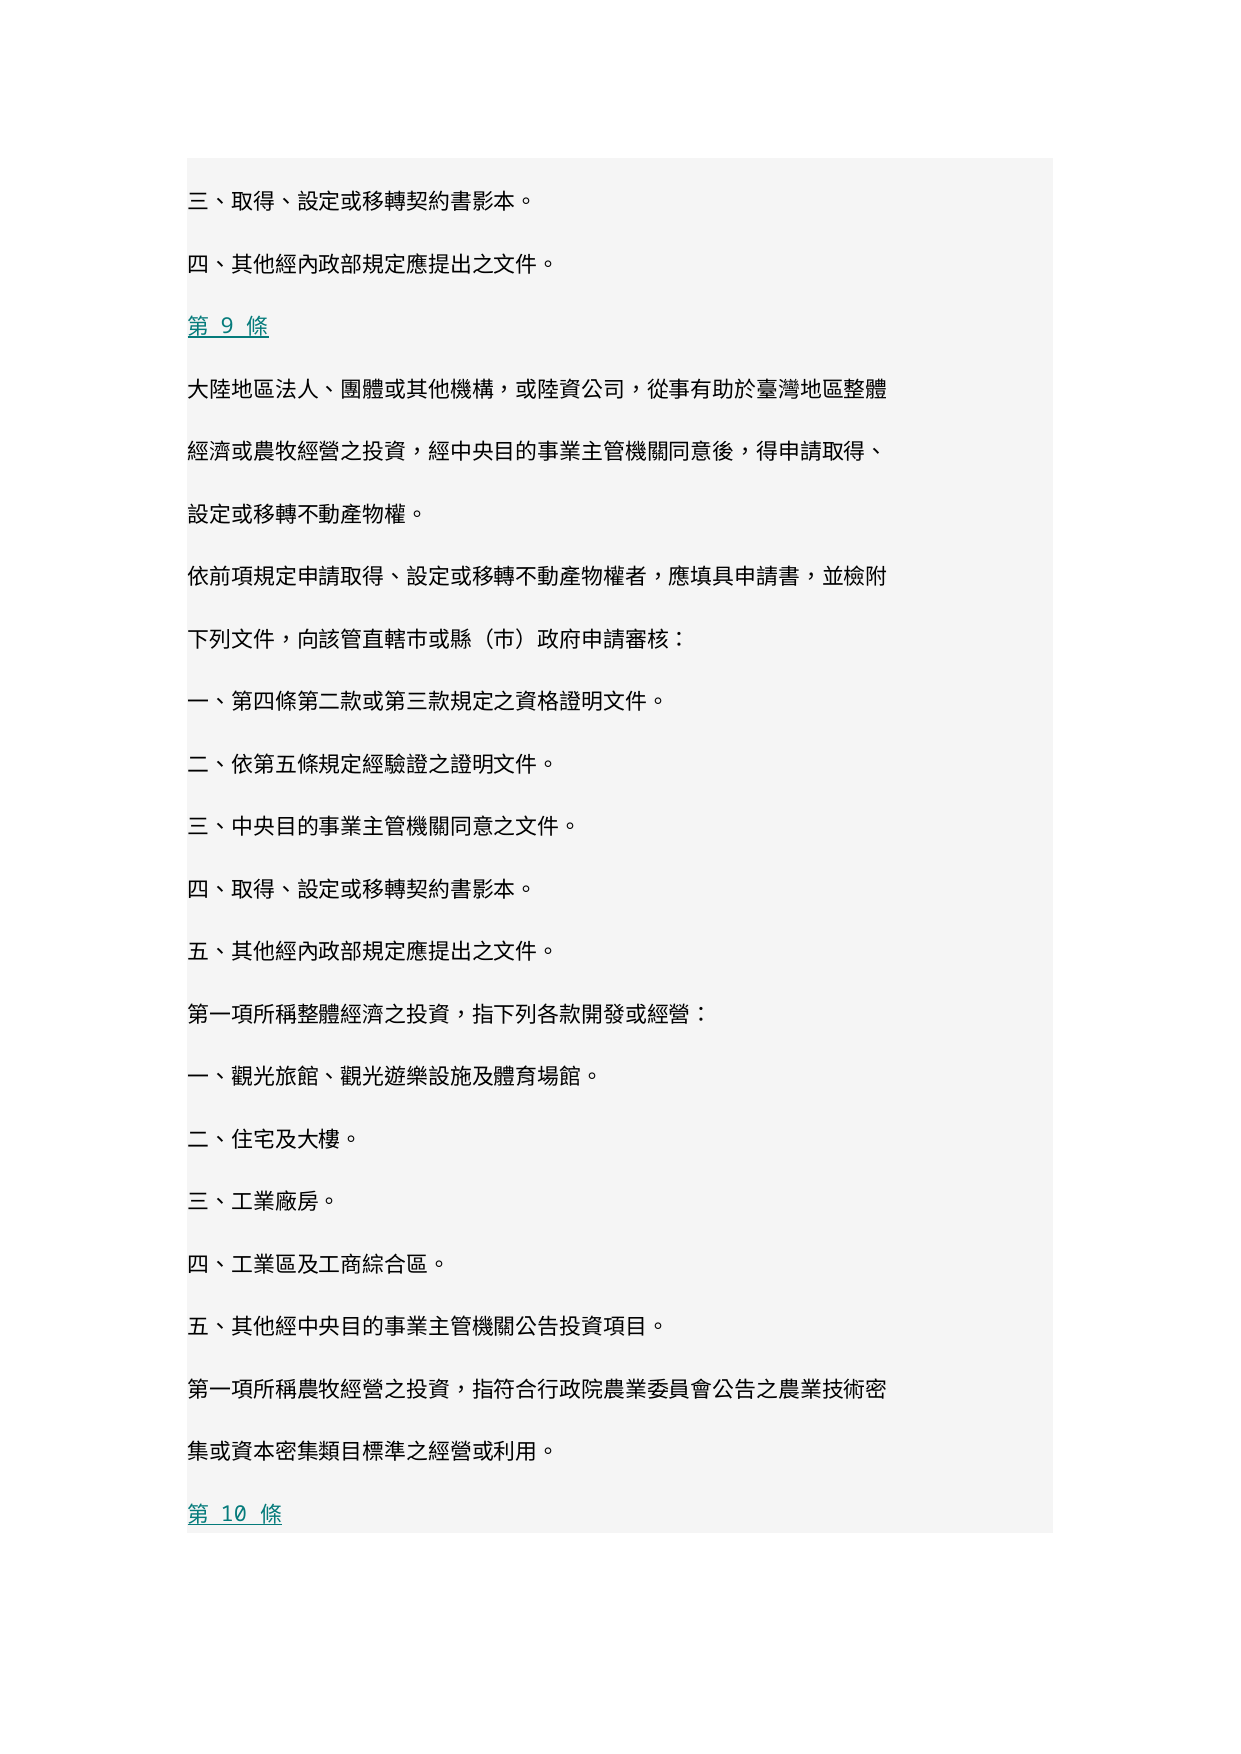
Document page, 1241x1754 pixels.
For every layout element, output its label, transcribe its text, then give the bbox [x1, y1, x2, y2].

text 第 10 條 [187, 1471, 1053, 1533]
text 大陸地區法人、團體或其他機構，或陸資公司，從事有助於臺灣地區整體 經濟或農牧經營之投資，經中央目的事業主管機關同意後，得申請取得、 設定或移轉不動產物權。 依前項規定申請取得、設定或移轉不動產物權者，應填具申請書，並檢附 下列文件，向該管直轄巿或縣（巿）政府申請審核： 一、第四條第二款或第三款規定之資格證明文件。 二、依第五條規定經驗證之證明文件。 三、中央目的事業主管機關同意之文件。 四、取得、設定或移轉契約書影本。 五、其他經內政部規定應提出之文件。 第一項所稱整體經濟之投資，指下列各款開發或經營： 一、觀光旅館、觀光遊樂設施及體育場館。 二、住宅及大樓。 三、工業廠房。 四、工業區及工商綜合區。 五、其他經中央目的事業主管機關公告投資項目。 第一項所稱農牧經營之投資，指符合行政院農業委員會公告之農業技術密 集或資本密集類目標準之經營或利用。 [187, 346, 1053, 1471]
text 三、取得、設定或移轉契約書影本。 四、其他經內政部規定應提出之文件。 [187, 158, 1053, 283]
text 第 9 條 [187, 283, 1053, 346]
